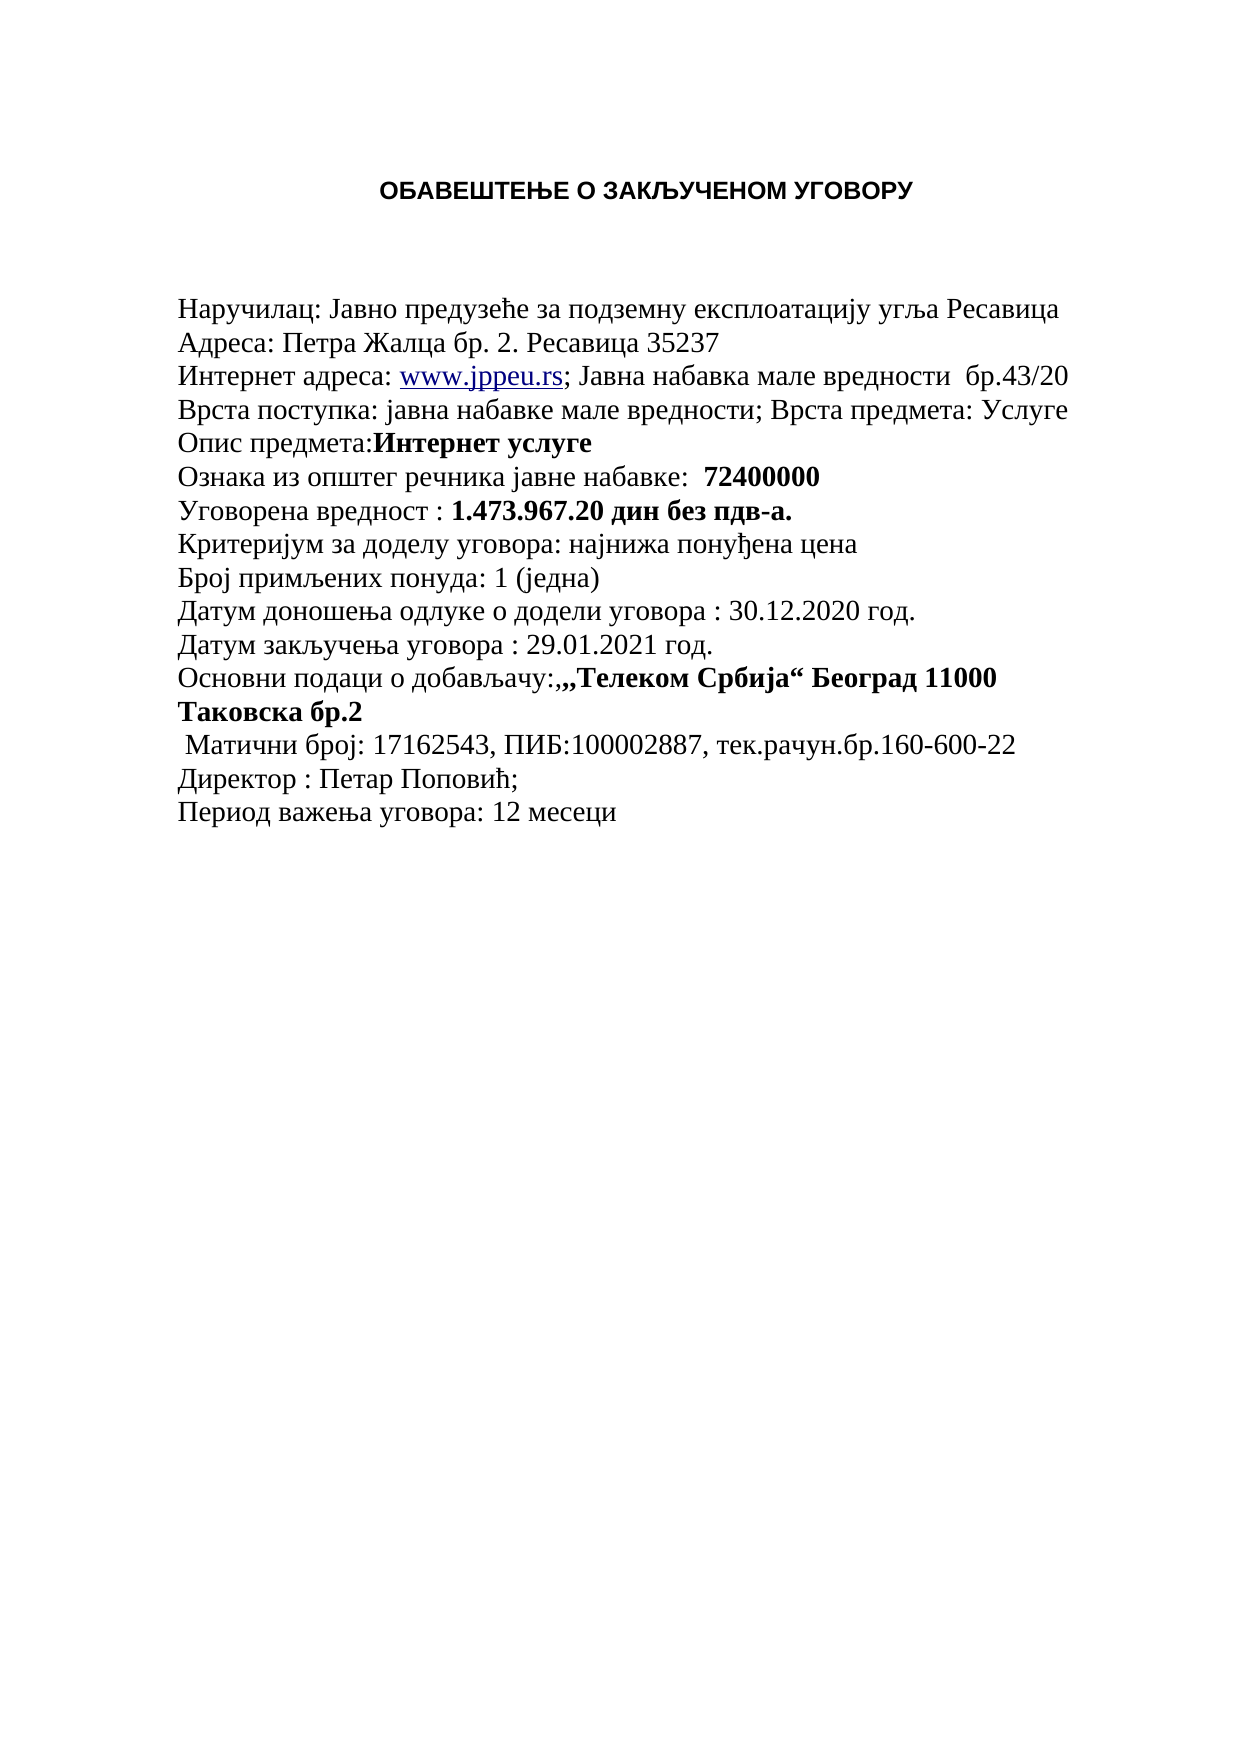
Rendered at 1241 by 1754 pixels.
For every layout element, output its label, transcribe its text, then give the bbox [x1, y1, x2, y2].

text Ознака из општег речника јавне набавке: 72400000 [177, 459, 1122, 493]
text Опис предмета:Интернет услуге [177, 426, 1122, 459]
text Врста поступка: јавнa набавке мале вредности; Врста предмета: Услуге [177, 392, 1122, 426]
text Основни подаци о добављачу:,,,Телеком Србија“ Београд 11000 Таковска бр.2 [177, 660, 1122, 727]
text Наручилац: Јавно предузеће за подземну експлоатацију угља Ресавица [177, 291, 1122, 325]
text Матични број: 17162543, ПИБ:100002887, тек.рачун.бр.160-600-22 [177, 727, 1122, 761]
text Датум доношења одлуке о додели уговора : 30.12.2020 год. [177, 593, 1122, 627]
text Број примљених понуда: 1 (једна) [177, 560, 1122, 593]
text Критеријум за доделу уговора: најнижа понуђена цена [177, 526, 1122, 560]
text Период важења уговора: 12 месеци [177, 794, 1122, 828]
text Датум закључења уговора : 29.01.2021 год. [177, 627, 1122, 660]
text Адреса: Петра Жалца бр. 2. Ресавица 35237 [177, 325, 1122, 358]
text Уговорена вредност : 1.473.967.20 дин без пдв-а. [177, 493, 1122, 526]
text Интернет адреса: www.jppeu.rs; Јавна набавка мале вредности бр.43/20 [177, 358, 1122, 392]
text OБАВЕШТЕЊЕ О ЗАКЉУЧЕНОМ УГОВОРУ [177, 176, 1122, 205]
text Директор : Петар Поповић; [177, 761, 1122, 794]
